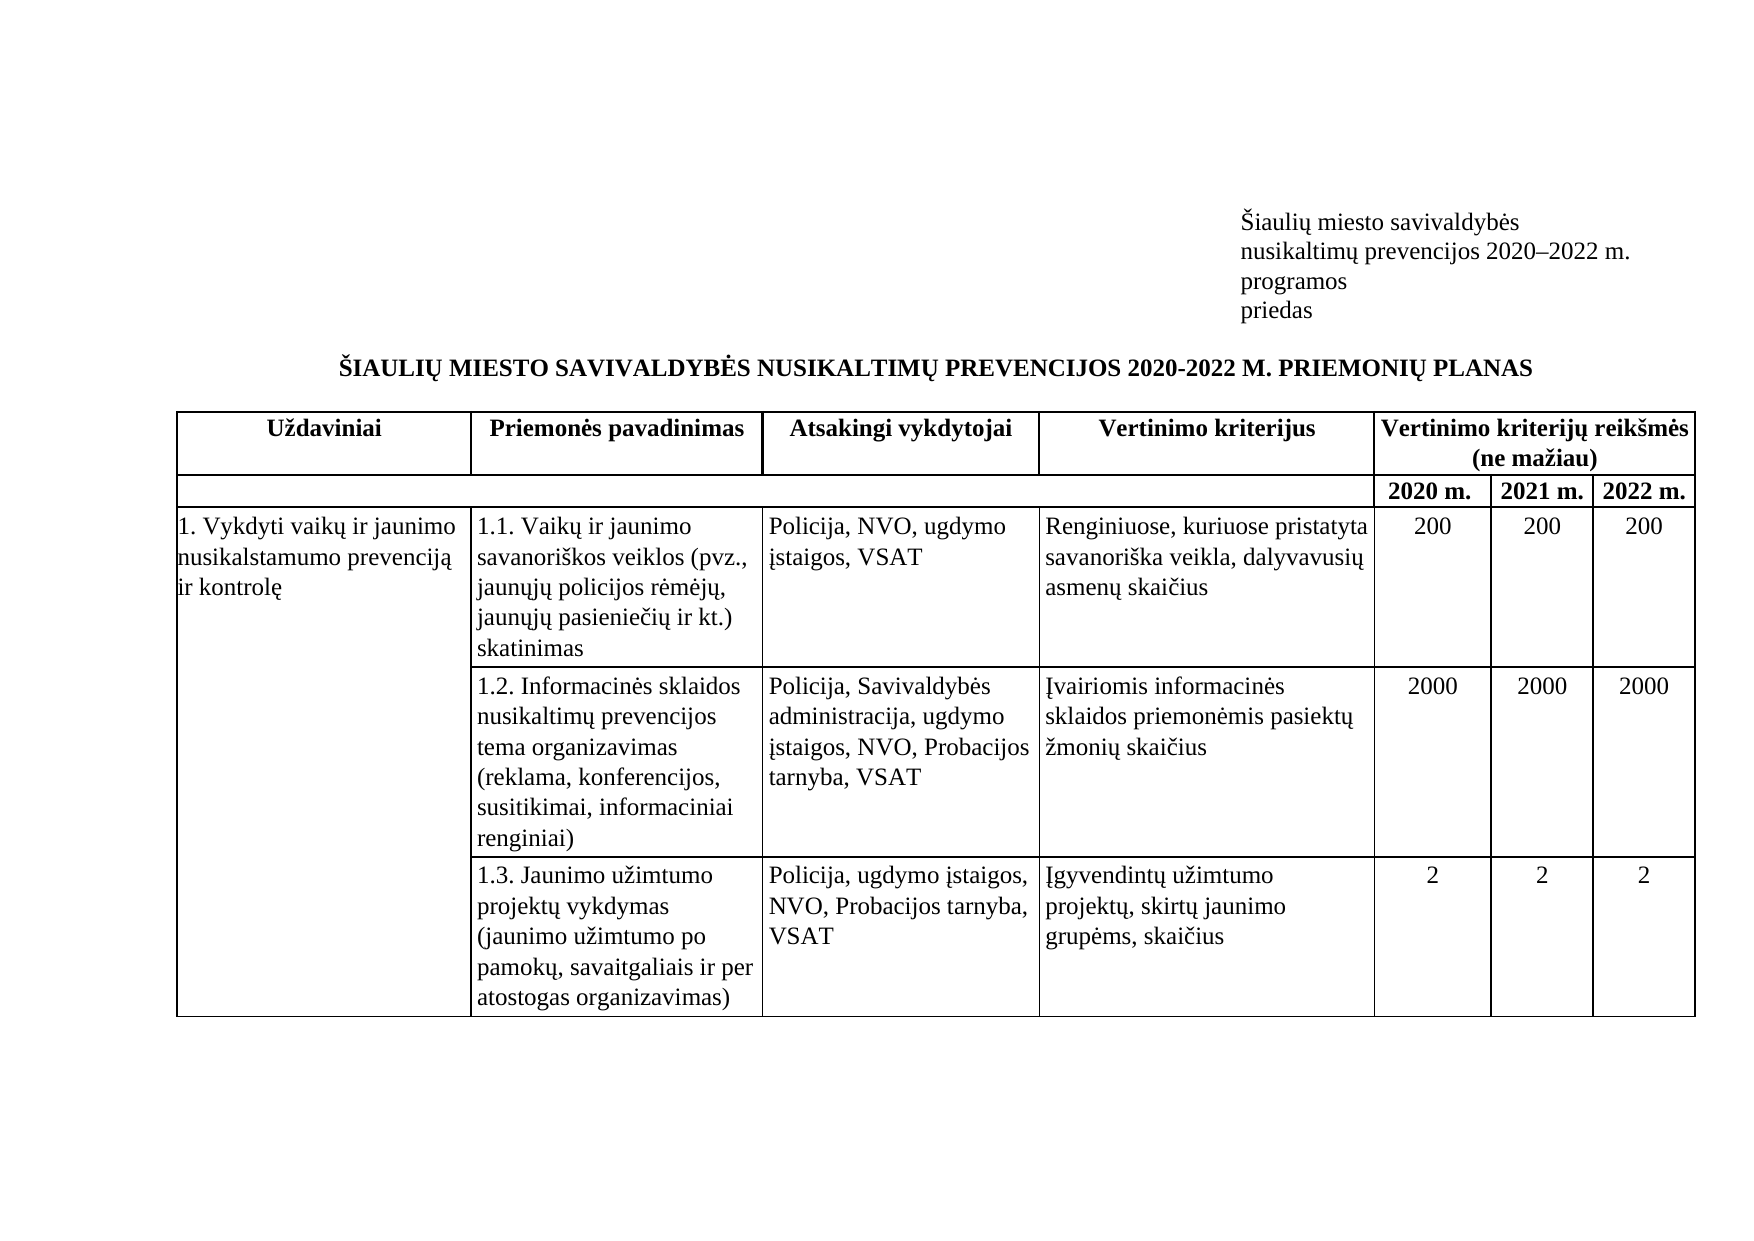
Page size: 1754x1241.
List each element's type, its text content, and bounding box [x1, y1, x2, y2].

table_cell 200 [1594, 508, 1694, 666]
table_cell Policija, ugdymo įstaigos, NVO, Probacijos tarnyba, VSAT [763, 858, 1039, 1016]
table_cell 2 [1594, 858, 1694, 1016]
text Šiaulių miesto savivaldybės nusikaltimų prevencijos 2020-2022 m. priemonių planas [177, 353, 1695, 382]
table_cell 200 [1375, 508, 1490, 666]
table_cell [178, 476, 1373, 506]
table_cell 2021 m. [1492, 476, 1592, 506]
table_cell 1.2. Informacinės sklaidos nusikaltimų prevencijos tema organizavimas (reklama, konferencijos, susitikimai, informaciniai renginiai) [472, 668, 762, 856]
table_cell 2000 [1594, 668, 1694, 856]
table_cell 200 [1492, 508, 1592, 666]
table_cell Policija, NVO, ugdymo įstaigos, VSAT [763, 508, 1039, 666]
text Šiaulių miesto savivaldybės [177, 207, 1695, 236]
table_header Atsakingi vykdytojai [764, 413, 1038, 474]
table_cell 2000 [1375, 668, 1490, 856]
table_cell 2 [1492, 858, 1592, 1016]
table_header Vertinimo kriterijus [1040, 413, 1373, 474]
table_cell 1. Vykdyti vaikų ir jaunimo nusikalstamumo prevenciją ir kontrolę [178, 508, 470, 1016]
table_cell 1.3. Jaunimo užimtumo projektų vykdymas (jaunimo užimtumo po pamokų, savaitgaliais ir per atostogas organizavimas) [472, 858, 762, 1016]
table_cell Įvairiomis informacinės sklaidos priemonėmis pasiektų žmonių skaičius [1040, 668, 1374, 856]
table_cell Renginiuose, kuriuose pristatyta savanoriška veikla, dalyvavusių asmenų skaičius [1040, 508, 1374, 666]
table_cell 1.1. Vaikų ir jaunimo savanoriškos veiklos (pvz., jaunųjų policijos rėmėjų, jaunųjų pasieniečių ir kt.) skatinimas [472, 508, 762, 666]
table_cell 2022 m. [1594, 476, 1694, 506]
text nusikaltimų prevencijos 2020–2022 m. [177, 236, 1695, 266]
table_header Priemonės pavadinimas [472, 413, 761, 474]
table_cell 2020 m. [1375, 476, 1490, 506]
table_header Uždaviniai [178, 413, 470, 474]
text programos [177, 266, 1695, 295]
table_cell 2 [1375, 858, 1490, 1016]
table_cell Policija, Savivaldybės administracija, ugdymo įstaigos, NVO, Probacijos tarnyba, VSAT [763, 668, 1039, 856]
table_cell 2000 [1492, 668, 1592, 856]
text priedas [177, 295, 1695, 324]
table_header Vertinimo kriterijų reikšmės (ne mažiau) [1375, 413, 1694, 474]
table_cell Įgyvendintų užimtumo projektų, skirtų jaunimo grupėms, skaičius [1040, 858, 1374, 1016]
